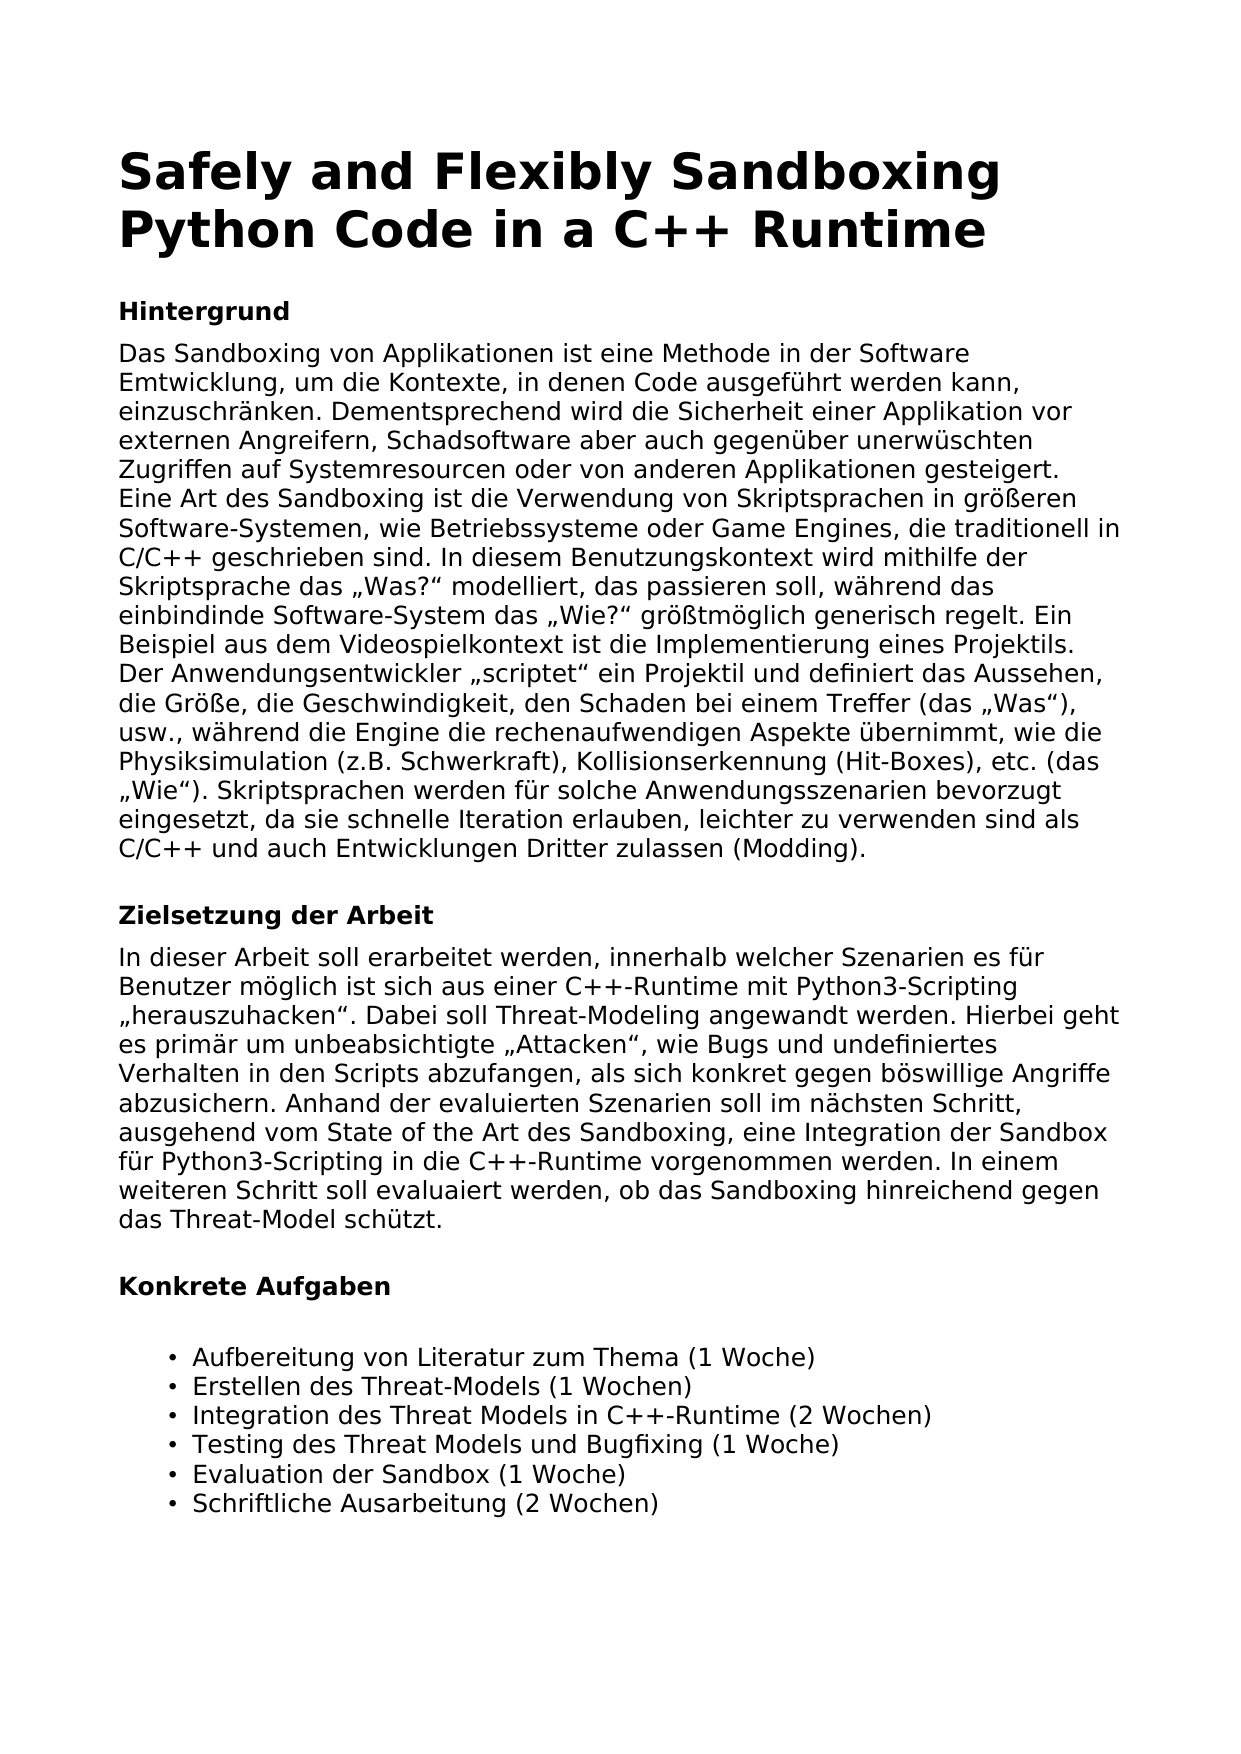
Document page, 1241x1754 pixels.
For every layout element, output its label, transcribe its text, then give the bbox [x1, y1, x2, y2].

subtitle Safely and Flexibly Sandboxing Python Code in a C++ Runtime [118, 143, 1122, 259]
list Aufbereitung von Literatur zum Thema (1 Woche) [177, 1343, 1122, 1372]
list Testing des Threat Models und Bugfixing (1 Woche) [177, 1431, 1122, 1460]
text Das Sandboxing von Applikationen ist eine Methode in der Software Emtwicklung, um die Kontexte, in denen Code ausgeführt werden kann, einzuschränken. Dementsprechend wird die Sicherheit einer Applikation vor externen Angreifern, Schadsoftware aber auch gegenüber unerwüschten Zugriffen auf Systemresourcen oder von anderen Applikationen gesteigert. Eine Art des Sandboxing ist die Verwendung von Skriptsprachen in größeren Software-Systemen, wie Betriebssysteme oder Game Engines, die traditionell in C/C++ geschrieben sind. In diesem Benutzungskontext wird mithilfe der Skriptsprache das „Was?“ modelliert, das passieren soll, während das einbindinde Software-System das „Wie?“ größtmöglich generisch regelt. Ein Beispiel aus dem Videospielkontext ist die Implementierung eines Projektils. Der Anwendungsentwickler „scriptet“ ein Projektil und definiert das Aussehen, die Größe, die Geschwindigkeit, den Schaden bei einem Treffer (das „Was“), usw., während die Engine die rechenaufwendigen Aspekte übernimmt, wie die Physiksimulation (z.B. Schwerkraft), Kollisionserkennung (Hit-Boxes), etc. (das „Wie“). Skriptsprachen werden für solche Anwendungsszenarien bevorzugt eingesetzt, da sie schnelle Iteration erlauben, leichter zu verwenden sind als C/C++ und auch Entwicklungen Dritter zulassen (Modding). [118, 339, 1122, 864]
list Erstellen des Threat-Models (1 Wochen) [177, 1372, 1122, 1402]
subtitle Zielsetzung der Arbeit [118, 901, 1122, 930]
list Integration des Threat Models in C++-Runtime (2 Wochen) [177, 1402, 1122, 1431]
subtitle Hintergrund [118, 297, 1122, 326]
subtitle Konkrete Aufgaben [118, 1272, 1122, 1301]
list Evaluation der Sandbox (1 Woche) [177, 1460, 1122, 1489]
list Schriftliche Ausarbeitung (2 Wochen) [177, 1489, 1122, 1518]
text In dieser Arbeit soll erarbeitet werden, innerhalb welcher Szenarien es für Benutzer möglich ist sich aus einer C++-Runtime mit Python3-Scripting „herauszuhacken“. Dabei soll Threat-Modeling angewandt werden. Hierbei geht es primär um unbeabsichtigte „Attacken“, wie Bugs und undefiniertes Verhalten in den Scripts abzufangen, als sich konkret gegen böswillige Angriffe abzusichern. Anhand der evaluierten Szenarien soll im nächsten Schritt, ausgehend vom State of the Art des Sandboxing, eine Integration der Sandbox für Python3-Scripting in die C++-Runtime vorgenommen werden. In einem weiteren Schritt soll evaluaiert werden, ob das Sandboxing hinreichend gegen das Threat-Model schützt. [118, 943, 1122, 1234]
